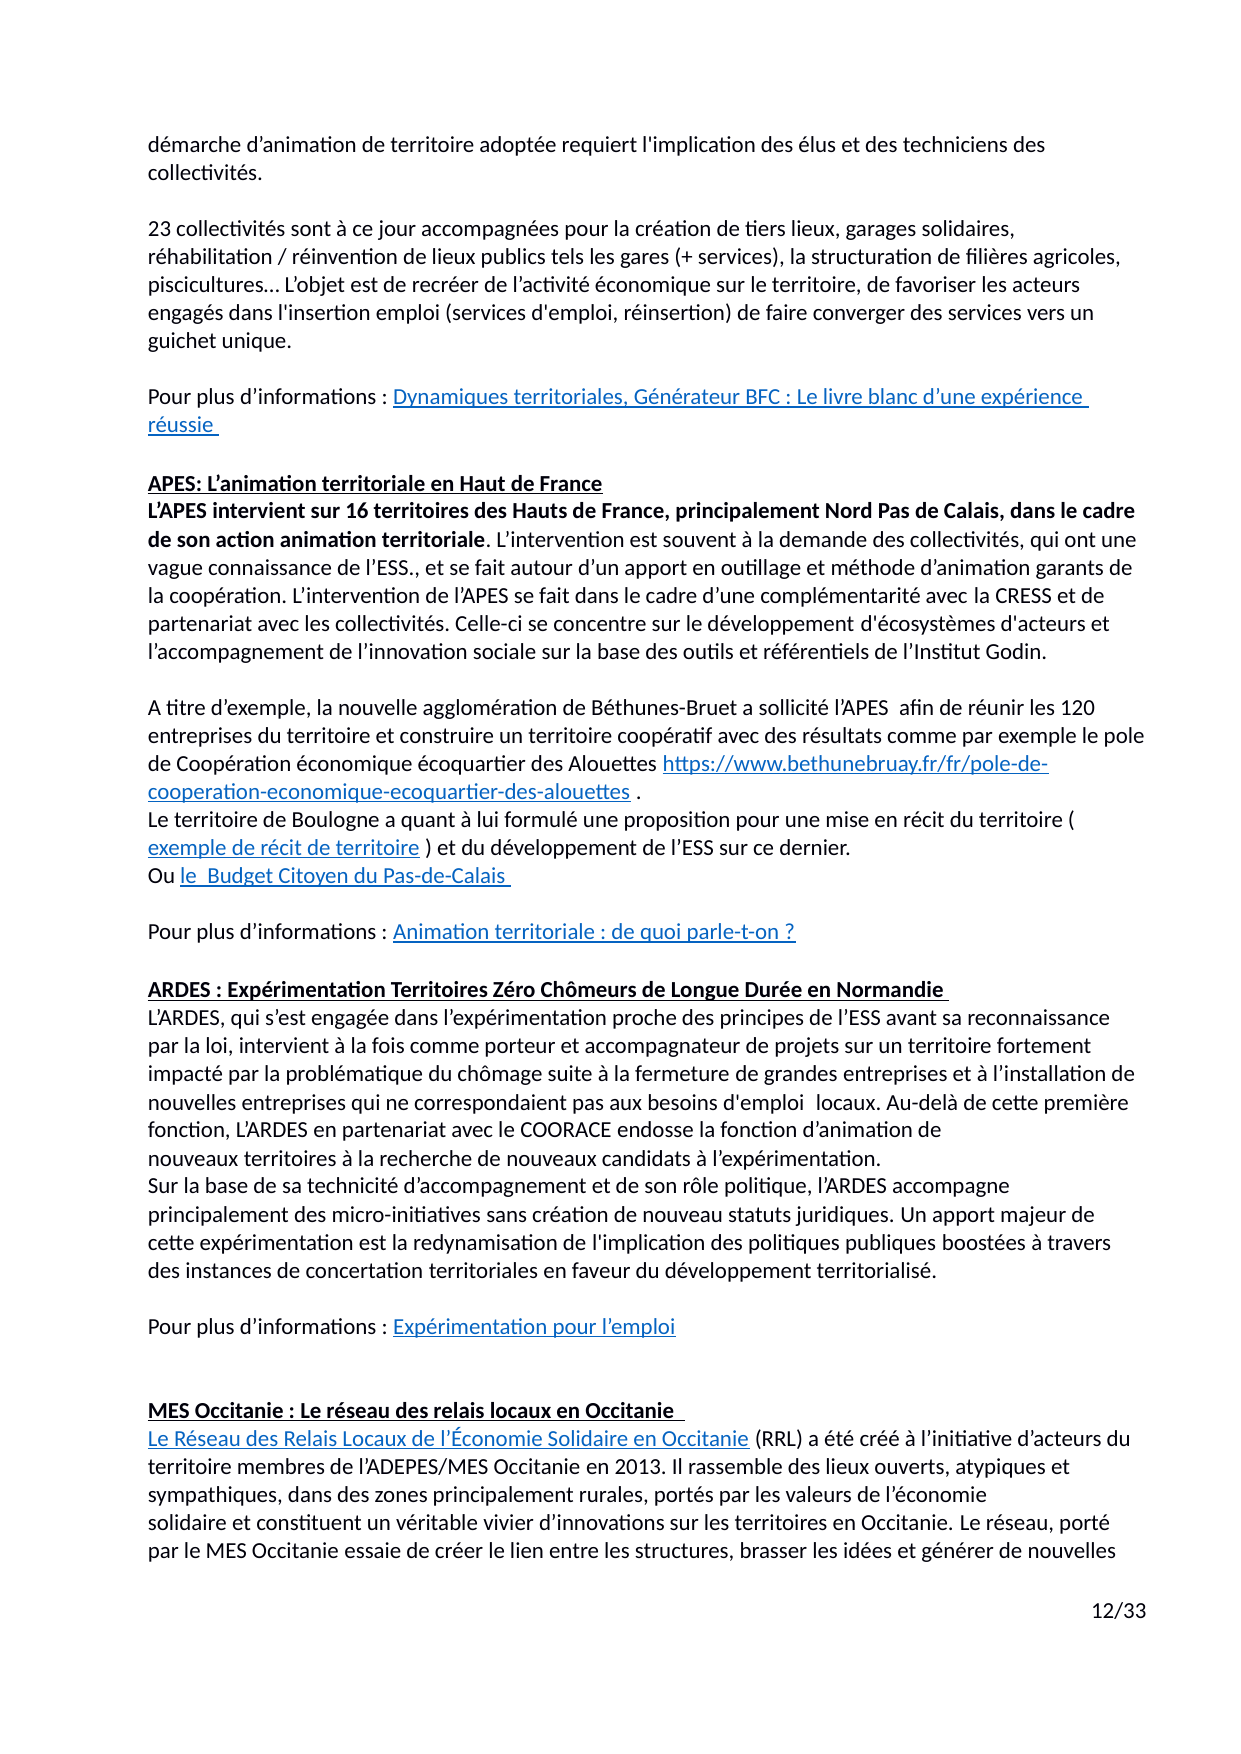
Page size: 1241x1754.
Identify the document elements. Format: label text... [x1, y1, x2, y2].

text 23 collectivités sont à ce jour accompagnées pour la création de tiers lieux, garages solidaires, réhabilitation / réinvention de lieux publics tels les gares (+ services), la structuration de filières agricoles, piscicultures… L’objet est de recréer de l’activité économique sur le territoire, de favoriser les acteurs engagés dans l'insertion emploi (services d'emploi, réinsertion) de faire converger des services vers un guichet unique. [148, 214, 1146, 354]
text Pour plus d’informations : Dynamiques territoriales, Générateur BFC : Le livre blanc d’une expérience réussie [148, 382, 1146, 438]
text démarche d’animation de territoire adoptée requiert l'implication des élus et des techniciens des collectivités. [148, 130, 1146, 186]
text MES Occitanie : Le réseau des relais locaux en Occitanie [148, 1396, 1146, 1424]
text Sur la base de sa technicité d’accompagnement et de son rôle politique, l’ARDES accompagne principalement des micro-initiatives sans création de nouveau statuts juridiques. Un apport majeur de cette expérimentation est la redynamisation de l'implication des politiques publiques boostées à travers des instances de concertation territoriales en faveur du développement territorialisé. [148, 1172, 1146, 1284]
text ARDES : Expérimentation Territoires Zéro Chômeurs de Longue Durée en Normandie [148, 976, 1146, 1003]
text Ou le Budget Citoyen du Pas-de-Calais [148, 861, 1146, 889]
text Le Réseau des Relais Locaux de l’Économie Solidaire en Occitanie (RRL) a été créé à l’initiative d’acteurs du territoire membres de l’ADEPES/MES Occitanie en 2013. Il rassemble des lieux ouverts, atypiques et sympathiques, dans des zones principalement rurales, portés par les valeurs de l’économie solidaire et constituent un véritable vivier d’innovations sur les territoires en Occitanie. Le réseau, porté par le MES Occitanie essaie de créer le lien entre les structures, brasser les idées et générer de nouvelles [148, 1424, 1146, 1564]
text Le territoire de Boulogne a quant à lui formulé une proposition pour une mise en récit du territoire ( exemple de récit de territoire ) et du développement de l’ESS sur ce dernier. [148, 805, 1146, 861]
text Pour plus d’informations : Expérimentation pour l’emploi [148, 1312, 1146, 1340]
text Pour plus d’informations : Animation territoriale : de quoi parle-t-on ? [148, 917, 1146, 945]
text L’APES intervient sur 16 territoires des Hauts de France, principalement Nord Pas de Calais, dans le cadre de son action animation territoriale. L’intervention est souvent à la demande des collectivités, qui ont une vague connaissance de l’ESS., et se fait autour d’un apport en outillage et méthode d’animation garants de la coopération. L’intervention de l’APES se fait dans le cadre d’une complémentarité avec la CRESS et de partenariat avec les collectivités. Celle-ci se concentre sur le développement d'écosystèmes d'acteurs et l’accompagnement de l’innovation sociale sur la base des outils et référentiels de l’Institut Godin. [148, 497, 1146, 665]
text A titre d’exemple, la nouvelle agglomération de Béthunes-Bruet a sollicité l’APES afin de réunir les 120 entreprises du territoire et construire un territoire coopératif avec des résultats comme par exemple le pole de Coopération économique écoquartier des Alouettes https://www.bethunebruay.fr/fr/pole-de-cooperation-economique-ecoquartier-des-alouettes . [148, 693, 1146, 805]
text APES: L’animation territoriale en Haut de France [148, 469, 1146, 497]
text L’ARDES, qui s’est engagée dans l’expérimentation proche des principes de l’ESS avant sa reconnaissance par la loi, intervient à la fois comme porteur et accompagnateur de projets sur un territoire fortement impacté par la problématique du chômage suite à la fermeture de grandes entreprises et à l’installation de nouvelles entreprises qui ne correspondaient pas aux besoins d'emploi locaux. Au-delà de cette première fonction, L’ARDES en partenariat avec le COORACE endosse la fonction d’animation de nouveaux territoires à la recherche de nouveaux candidats à l’expérimentation. [148, 1003, 1146, 1172]
